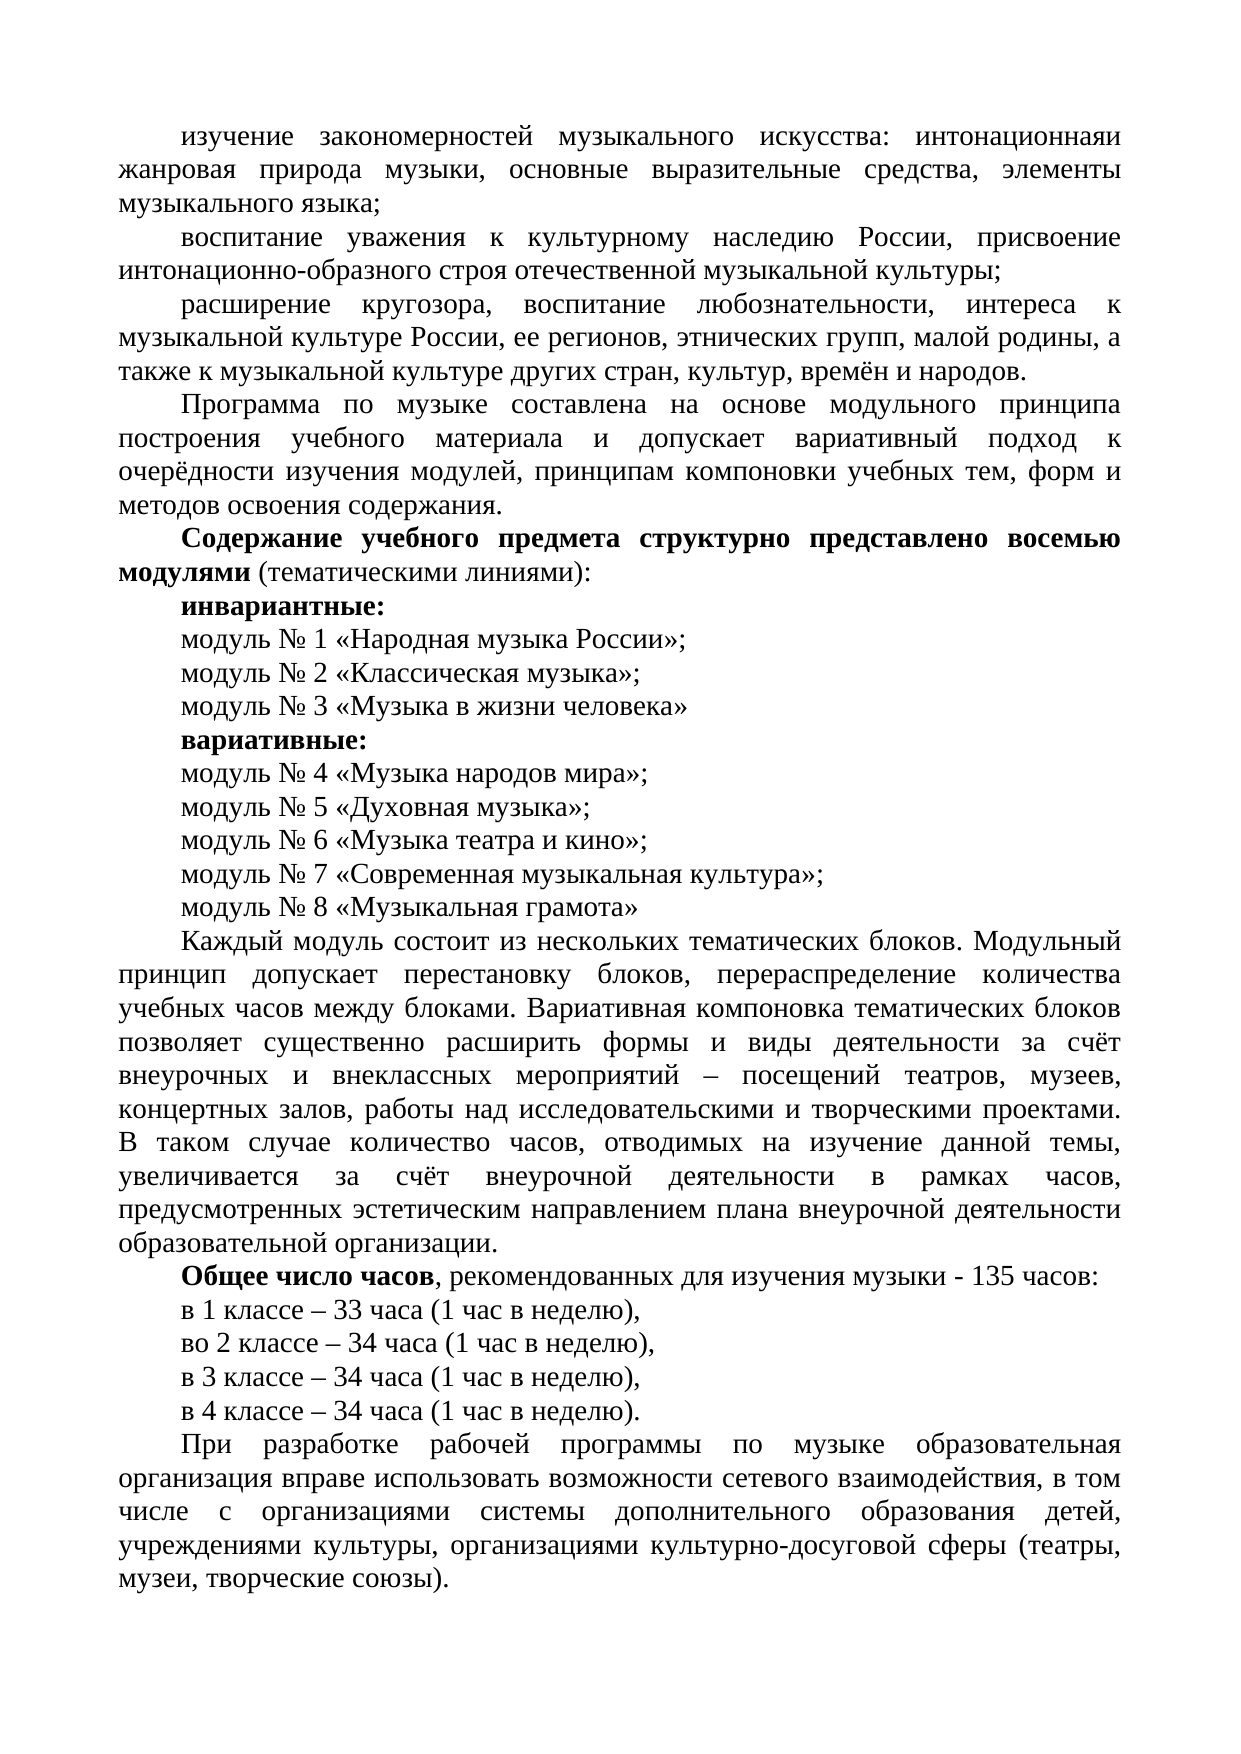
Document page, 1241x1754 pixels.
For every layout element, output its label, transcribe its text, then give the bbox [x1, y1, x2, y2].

text модуль № 4 «Музыка народов мира»; [118, 755, 1122, 789]
text модуль № 1 «Народная музыка России»; [118, 621, 1122, 655]
text воспитание уважения к культурному наследию России, присвоение интонационно-образного строя отечественной музыкальной культуры; [118, 219, 1122, 286]
text инвариантные: [118, 588, 1122, 621]
text модуль № 3 «Музыка в жизни человека» [118, 688, 1122, 722]
text модуль № 8 «Музыкальная грамота» [118, 889, 1122, 923]
text Программа по музыке составлена на основе модульного принципа построения учебного материала и допускает вариативный подход к очерёдности изучения модулей, принципам компоновки учебных тем, форм и методов освоения содержания. [118, 386, 1122, 521]
text модуль № 2 «Классическая музыка»; [118, 655, 1122, 688]
text Содержание учебного предмета структурно представлено восемью модулями (тематическими линиями): [118, 521, 1122, 588]
text При разработке рабочей программы по музыке образовательная организация вправе использовать возможности сетевого взаимодействия, в том числе с организациями системы дополнительного образования детей, учреждениями культуры, организациями культурно-досуговой сферы (театры, музеи, творческие союзы). [118, 1426, 1122, 1594]
text модуль № 7 «Современная музыкальная культура»; [118, 856, 1122, 889]
text вариативные: [118, 722, 1122, 755]
text модуль № 6 «Музыка театра и кино»; [118, 822, 1122, 856]
text в 4 классе – 34 часа (1 час в неделю). [118, 1393, 1122, 1426]
text изучение закономерностей музыкального искусства: интонационнаяи жанровая природа музыки, основные выразительные средства, элементы музыкального языка; [118, 118, 1122, 219]
text Общее число часов, рекомендованных для изучения музыки ‑ 135 часов: [118, 1258, 1122, 1292]
text во 2 классе – 34 часа (1 час в неделю), [118, 1326, 1122, 1359]
text расширение кругозора, воспитание любознательности, интереса к музыкальной культуре России, ее регионов, этнических групп, малой родины, а также к музыкальной культуре других стран, культур, времён и народов. [118, 286, 1122, 386]
text в 3 классе – 34 часа (1 час в неделю), [118, 1359, 1122, 1393]
text Каждый модуль состоит из нескольких тематических блоков. Модульный принцип допускает перестановку блоков, перераспределение количества учебных часов между блоками. Вариативная компоновка тематических блоков позволяет существенно расширить формы и виды деятельности за счёт внеурочных и внеклассных мероприятий – посещений театров, музеев, концертных залов, работы над исследовательскими и творческими проектами. В таком случае количество часов, отводимых на изучение данной темы, увеличивается за счёт внеурочной деятельности в рамках часов, предусмотренных эстетическим направлением плана внеурочной деятельности образовательной организации. [118, 923, 1122, 1258]
text модуль № 5 «Духовная музыка»; [118, 789, 1122, 822]
text в 1 классе – 33 часа (1 час в неделю), [118, 1292, 1122, 1326]
